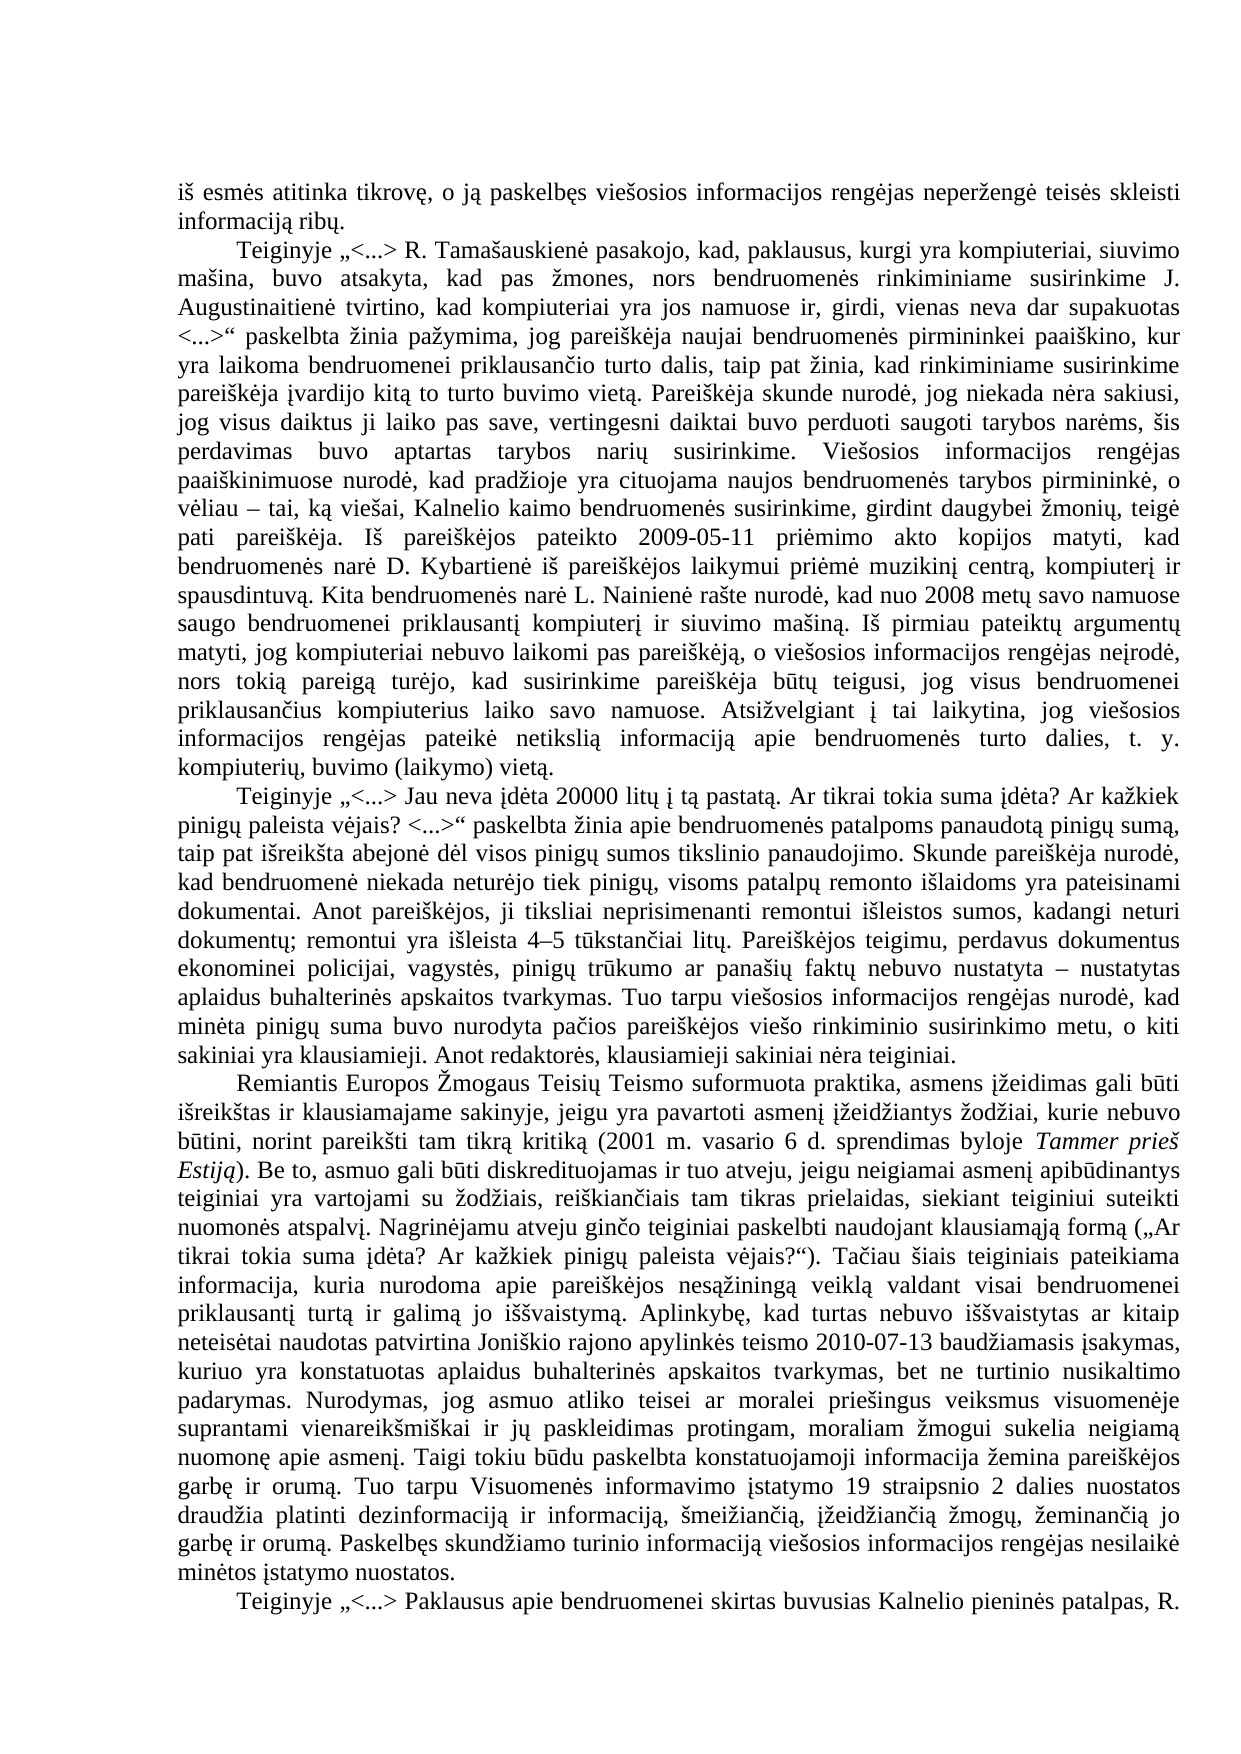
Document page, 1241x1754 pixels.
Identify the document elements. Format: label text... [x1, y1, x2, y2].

text Teiginyje „<...> R. Tamašauskienė pasakojo, kad, paklausus, kurgi yra kompiuteriai, siuvimo mašina, buvo atsakyta, kad pas žmones, nors bendruomenės rinkiminiame susirinkime J. Augustinaitienė tvirtino, kad kompiuteriai yra jos namuose ir, girdi, vienas neva dar supakuotas <...>“ paskelbta žinia pažymima, jog pareiškėja naujai bendruomenės pirmininkei paaiškino, kur yra laikoma bendruomenei priklausančio turto dalis, taip pat žinia, kad rinkiminiame susirinkime pareiškėja įvardijo kitą to turto buvimo vietą. Pareiškėja skunde nurodė, jog niekada nėra sakiusi, jog visus daiktus ji laiko pas save, vertingesni daiktai buvo perduoti saugoti tarybos narėms, šis perdavimas buvo aptartas tarybos narių susirinkime. Viešosios informacijos rengėjas paaiškinimuose nurodė, kad pradžioje yra cituojama naujos bendruomenės tarybos pirmininkė, o vėliau – tai, ką viešai, Kalnelio kaimo bendruomenės susirinkime, girdint daugybei žmonių, teigė pati pareiškėja. Iš pareiškėjos pateikto 2009-05-11 priėmimo akto kopijos matyti, kad bendruomenės narė D. Kybartienė iš pareiškėjos laikymui priėmė muzikinį centrą, kompiuterį ir spausdintuvą. Kita bendruomenės narė L. Nainienė rašte nurodė, kad nuo 2008 metų savo namuose saugo bendruomenei priklausantį kompiuterį ir siuvimo mašiną. Iš pirmiau pateiktų argumentų matyti, jog kompiuteriai nebuvo laikomi pas pareiškėją, o viešosios informacijos rengėjas neįrodė, nors tokią pareigą turėjo, kad susirinkime pareiškėja būtų teigusi, jog visus bendruomenei priklausančius kompiuterius laiko savo namuose. Atsižvelgiant į tai laikytina, jog viešosios informacijos rengėjas pateikė netikslią informaciją apie bendruomenės turto dalies, t. y. kompiuterių, buvimo (laikymo) vietą. [177, 235, 1181, 781]
text Teiginyje „<...> Jau neva įdėta 20000 litų į tą pastatą. Ar tikrai tokia suma įdėta? Ar kažkiek pinigų paleista vėjais? <...>“ paskelbta žinia apie bendruomenės patalpoms panaudotą pinigų sumą, taip pat išreikšta abejonė dėl visos pinigų sumos tikslinio panaudojimo. Skunde pareiškėja nurodė, kad bendruomenė niekada neturėjo tiek pinigų, visoms patalpų remonto išlaidoms yra pateisinami dokumentai. Anot pareiškėjos, ji tiksliai neprisimenanti remontui išleistos sumos, kadangi neturi dokumentų; remontui yra išleista 4–5 tūkstančiai litų. Pareiškėjos teigimu, perdavus dokumentus ekonominei policijai, vagystės, pinigų trūkumo ar panašių faktų nebuvo nustatyta – nustatytas aplaidus buhalterinės apskaitos tvarkymas. Tuo tarpu viešosios informacijos rengėjas nurodė, kad minėta pinigų suma buvo nurodyta pačios pareiškėjos viešo rinkiminio susirinkimo metu, o kiti sakiniai yra klausiamieji. Anot redaktorės, klausiamieji sakiniai nėra teiginiai. [177, 781, 1181, 1068]
text iš esmės atitinka tikrovę, o ją paskelbęs viešosios informacijos rengėjas neperžengė teisės skleisti informaciją ribų. [177, 177, 1181, 235]
text Remiantis Europos Žmogaus Teisių Teismo suformuota praktika, asmens įžeidimas gali būti išreikštas ir klausiamajame sakinyje, jeigu yra pavartoti asmenį įžeidžiantys žodžiai, kurie nebuvo būtini, norint pareikšti tam tikrą kritiką (2001 m. vasario 6 d. sprendimas byloje Tammer prieš Estiją). Be to, asmuo gali būti diskredituojamas ir tuo atveju, jeigu neigiamai asmenį apibūdinantys teiginiai yra vartojami su žodžiais, reiškiančiais tam tikras prielaidas, siekiant teiginiui suteikti nuomonės atspalvį. Nagrinėjamu atveju ginčo teiginiai paskelbti naudojant klausiamąją formą („Ar tikrai tokia suma įdėta? Ar kažkiek pinigų paleista vėjais?“). Tačiau šiais teiginiais pateikiama informacija, kuria nurodoma apie pareiškėjos nesąžiningą veiklą valdant visai bendruomenei priklausantį turtą ir galimą jo iššvaistymą. Aplinkybę, kad turtas nebuvo iššvaistytas ar kitaip neteisėtai naudotas patvirtina Joniškio rajono apylinkės teismo 2010-07-13 baudžiamasis įsakymas, kuriuo yra konstatuotas aplaidus buhalterinės apskaitos tvarkymas, bet ne turtinio nusikaltimo padarymas. Nurodymas, jog asmuo atliko teisei ar moralei priešingus veiksmus visuomenėje suprantami vienareikšmiškai ir jų paskleidimas protingam, moraliam žmogui sukelia neigiamą nuomonę apie asmenį. Taigi tokiu būdu paskelbta konstatuojamoji informacija žemina pareiškėjos garbę ir orumą. Tuo tarpu Visuomenės informavimo įstatymo 19 straipsnio 2 dalies nuostatos draudžia platinti dezinformaciją ir informaciją, šmeižiančią, įžeidžiančią žmogų, žeminančią jo garbę ir orumą. Paskelbęs skundžiamo turinio informaciją viešosios informacijos rengėjas nesilaikė minėtos įstatymo nuostatos. [177, 1068, 1181, 1586]
text Teiginyje „<...> Paklausus apie bendruomenei skirtas buvusias Kalnelio pieninės patalpas, R. [177, 1586, 1181, 1615]
